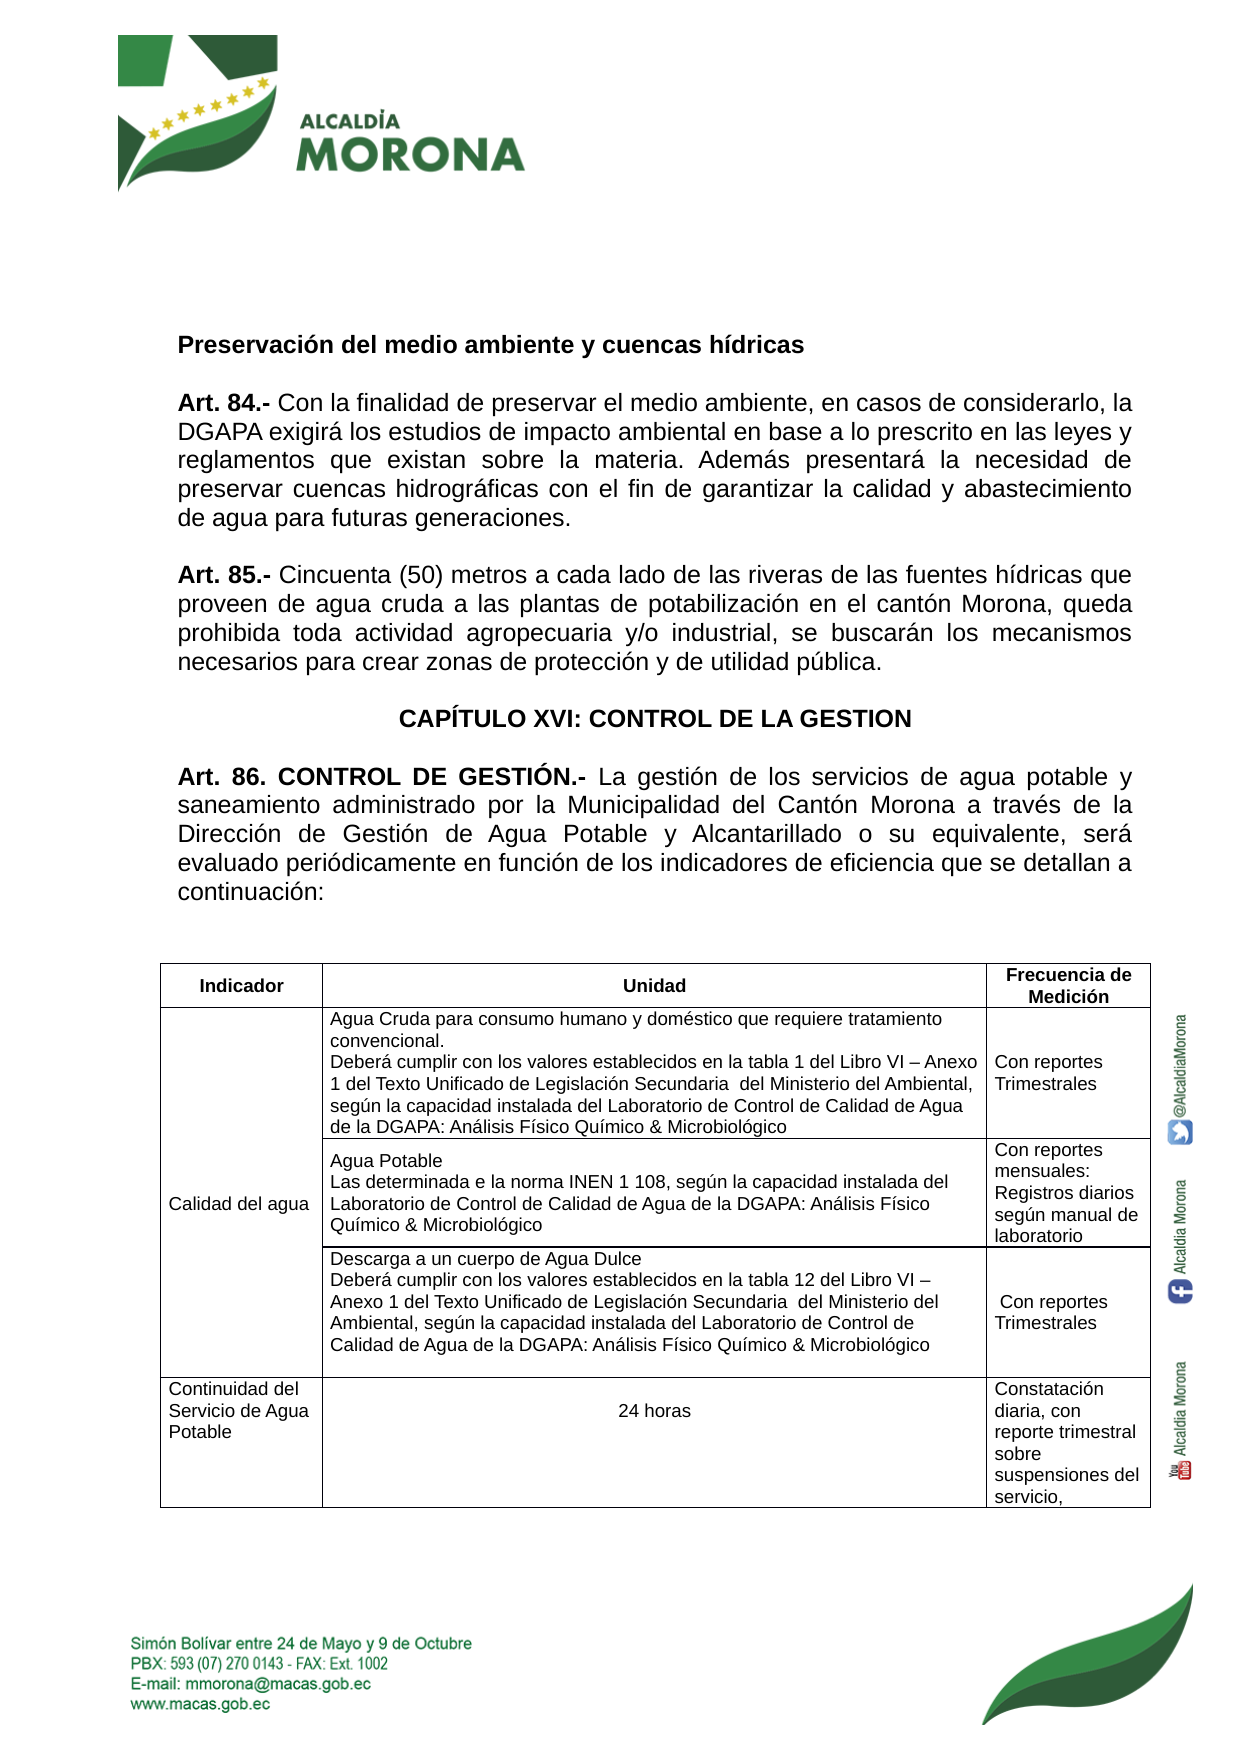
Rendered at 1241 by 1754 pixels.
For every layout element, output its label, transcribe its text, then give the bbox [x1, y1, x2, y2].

text Art. 84.- Con la finalidad de preservar el medio ambiente, en casos de considerarlo, la DGAPA exigirá los estudios de impacto ambiental en base a lo prescrito en las leyes y reglamentos que existan sobre la materia. Además presentará la necesidad de preservar cuencas hidrográficas con el fin de garantizar la calidad y abastecimiento de agua para futuras generaciones. [177, 388, 1134, 532]
table_cell Agua Cruda para consumo humano y doméstico que requiere tratamiento convencional. Deberá cumplir con los valores establecidos en la tabla 1 del Libro VI – Anexo 1 del Texto Unificado de Legislación Secundaria del Ministerio del Ambiental, según la capacidad instalada del Laboratorio de Control de Calidad de Agua de la DGAPA: Análisis Físico Químico & Microbiológico [323, 1008, 986, 1138]
subtitle Preservación del medio ambiente y cuencas hídricas [177, 331, 1134, 359]
table_cell Con reportes Trimestrales [987, 1248, 1150, 1377]
table_cell Descarga a un cuerpo de Agua Dulce Deberá cumplir con los valores establecidos en la tabla 12 del Libro VI – Anexo 1 del Texto Unificado de Legislación Secundaria del Ministerio del Ambiental, según la capacidad instalada del Laboratorio de Control de Calidad de Agua de la DGAPA: Análisis Físico Químico & Microbiológico [323, 1248, 986, 1377]
table_cell Con reportes Trimestrales [987, 1008, 1150, 1138]
table_cell 24 horas [323, 1378, 986, 1507]
text Art. 85.- Cincuenta (50) metros a cada lado de las riveras de las fuentes hídricas que proveen de agua cruda a las plantas de potabilización en el cantón Morona, queda prohibida toda actividad agropecuaria y/o industrial, se buscarán los mecanismos necesarios para crear zonas de protección y de utilidad pública. [177, 561, 1134, 676]
table_cell Agua Potable Las determinada e la norma INEN 1 108, según la capacidad instalada del Laboratorio de Control de Calidad de Agua de la DGAPA: Análisis Físico Químico & Microbiológico [323, 1139, 986, 1246]
table_cell Calidad del agua [161, 1008, 322, 1377]
table_cell Constatación diaria, con reporte trimestral sobre suspensiones del servicio, [987, 1378, 1150, 1507]
table_header Frecuencia de Medición [987, 964, 1150, 1007]
table_header Unidad [323, 964, 986, 1007]
picture [118, 35, 1193, 1725]
table_cell Continuidad del Servicio de Agua Potable [161, 1378, 322, 1507]
table_header Indicador [161, 964, 322, 1007]
subtitle CAPÍTULO XVI: CONTROL DE LA GESTION [177, 704, 1134, 733]
text Art. 86. CONTROL DE GESTIÓN.- La gestión de los servicios de agua potable y saneamiento administrado por la Municipalidad del Cantón Morona a través de la Dirección de Gestión de Agua Potable y Alcantarillado o su equivalente, será evaluado periódicamente en función de los indicadores de eficiencia que se detallan a continuación: [177, 762, 1134, 906]
table_cell Con reportes mensuales: Registros diarios según manual de laboratorio [987, 1139, 1150, 1246]
